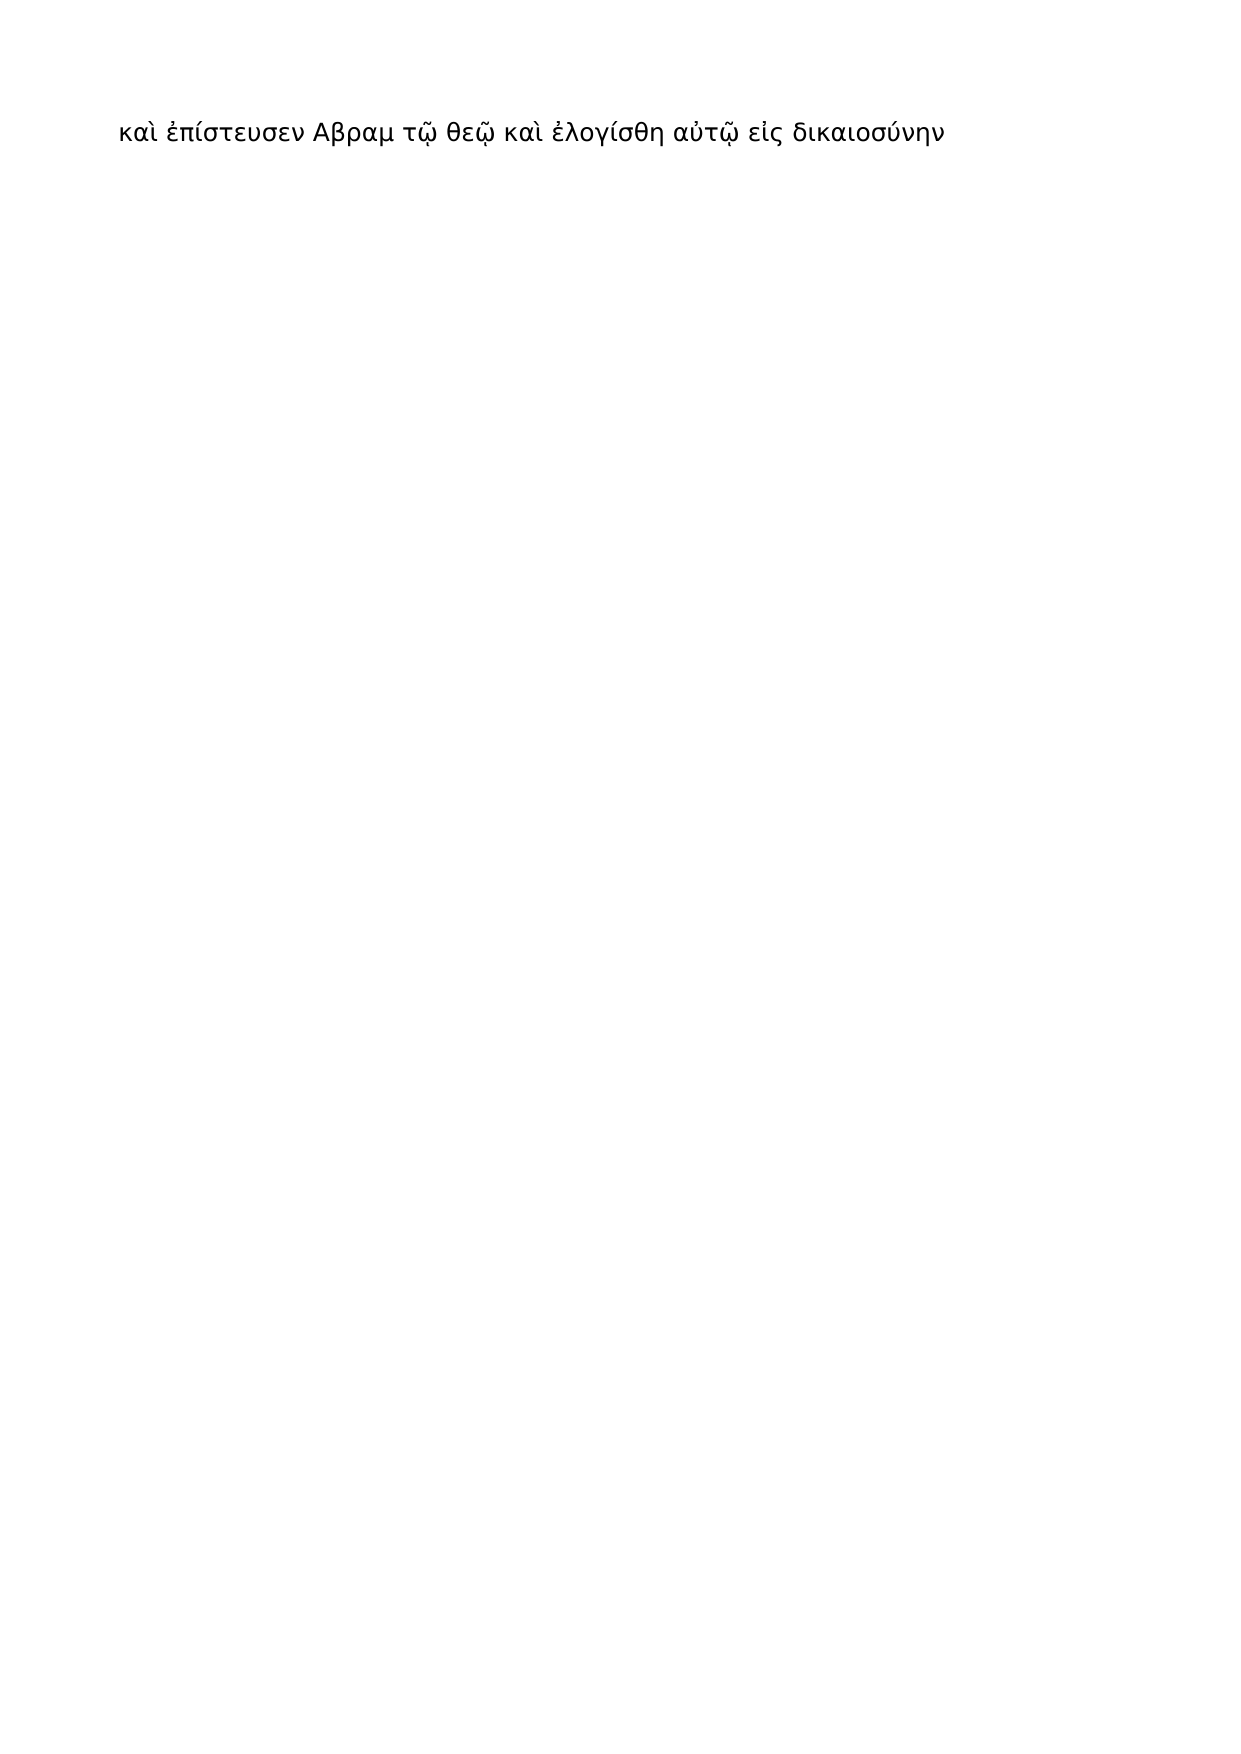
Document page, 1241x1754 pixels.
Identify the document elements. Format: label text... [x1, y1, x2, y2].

text καὶ ἐπίστευσεν Αβραμ τῷ θεῷ καὶ ἐλογίσθη αὐτῷ εἰς δικαιοσύνην [118, 118, 1122, 147]
